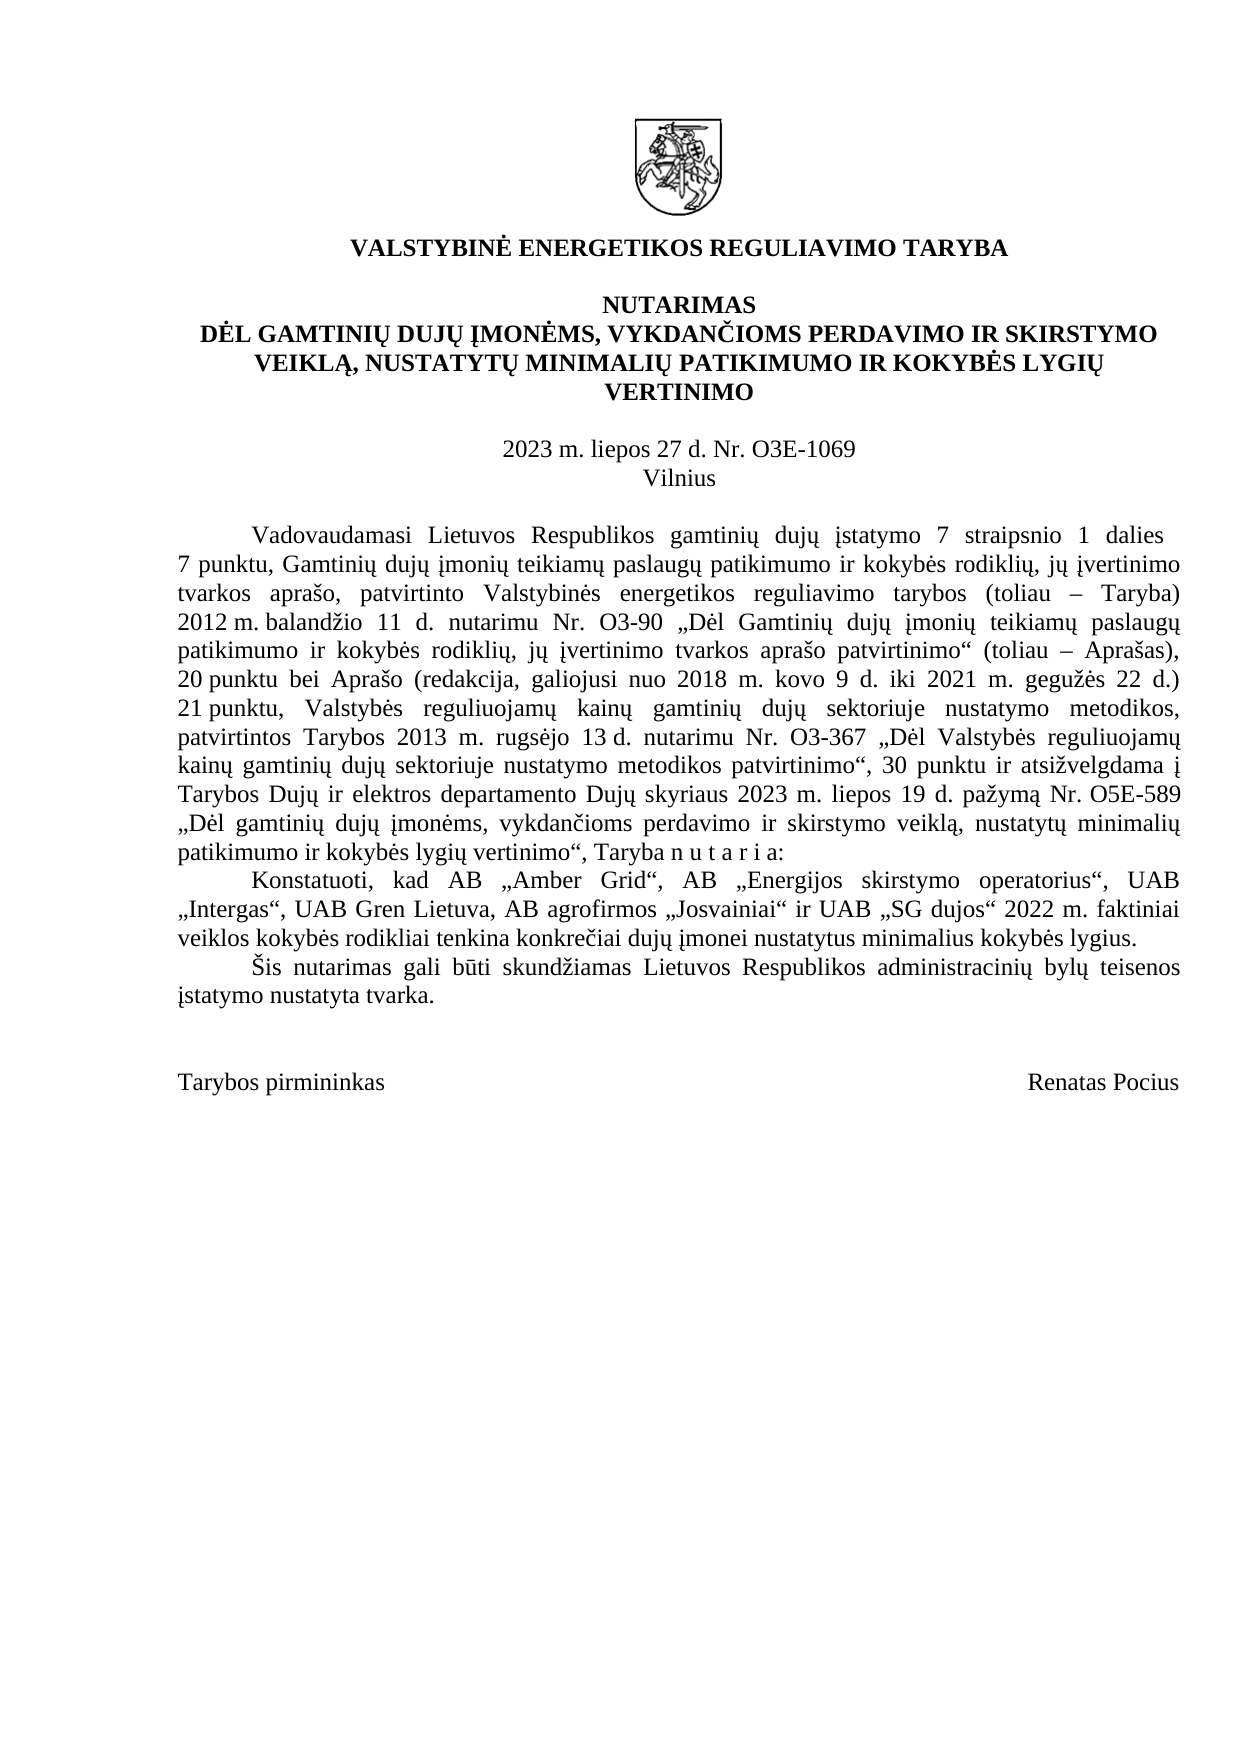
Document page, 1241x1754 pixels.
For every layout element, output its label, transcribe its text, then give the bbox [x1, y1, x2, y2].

text Konstatuoti, kad AB „Amber Grid“, AB „Energijos skirstymo operatorius“, UAB „Intergas“, UAB Gren Lietuva, AB agrofirmos „Josvainiai“ ir UAB „SG dujos“ 2022 m. faktiniai veiklos kokybės rodikliai tenkina konkrečiai dujų įmonei nustatytus minimalius kokybės lygius. [177, 865, 1181, 952]
text Vadovaudamasi Lietuvos Respublikos gamtinių dujų įstatymo 7 straipsnio 1 dalies 7 punktu, Gamtinių dujų įmonių teikiamų paslaugų patikimumo ir kokybės rodiklių, jų įvertinimo tvarkos aprašo, patvirtinto Valstybinės energetikos reguliavimo tarybos (toliau – Taryba) 2012 m. balandžio 11 d. nutarimu Nr. O3-90 „Dėl Gamtinių dujų įmonių teikiamų paslaugų patikimumo ir kokybės rodiklių, jų įvertinimo tvarkos aprašo patvirtinimo“ (toliau – Aprašas), 20 punktu bei Aprašo (redakcija, galiojusi nuo 2018 m. kovo 9 d. iki 2021 m. gegužės 22 d.) 21 punktu, Valstybės reguliuojamų kainų gamtinių dujų sektoriuje nustatymo metodikos, patvirtintos Tarybos 2013 m. rugsėjo 13 d. nutarimu Nr. O3-367 „Dėl Valstybės reguliuojamų kainų gamtinių dujų sektoriuje nustatymo metodikos patvirtinimo“, 30 punktu ir atsižvelgdama į Tarybos Dujų ir elektros departamento Dujų skyriaus 2023 m. liepos 19 d. pažymą Nr. O5E-589 „Dėl gamtinių dujų įmonėms, vykdančioms perdavimo ir skirstymo veiklą, nustatytų minimalių patikimumo ir kokybės lygių vertinimo“, Taryba n u t a r i a: [177, 520, 1181, 865]
text NUTARIMAS [177, 290, 1181, 319]
text DĖL gamtinių dujų įmonėms, vykdančioms perdavimo ir skirstymo veiklą, nustatytų minimalių patikimumo ir kokybės lygių vertinimo [177, 319, 1181, 405]
text Tarybos pirmininkas Renatas Pocius [177, 1067, 1181, 1095]
text 2023 m. liepos 27 d. Nr. O3E-1069 [177, 434, 1181, 463]
text Valstybinė energetikos reguliavimo taryba [177, 233, 1181, 262]
text Vilnius [177, 463, 1181, 492]
text Šis nutarimas gali būti skundžiamas Lietuvos Respublikos administracinių bylų teisenos įstatymo nustatyta tvarka. [177, 952, 1181, 1009]
